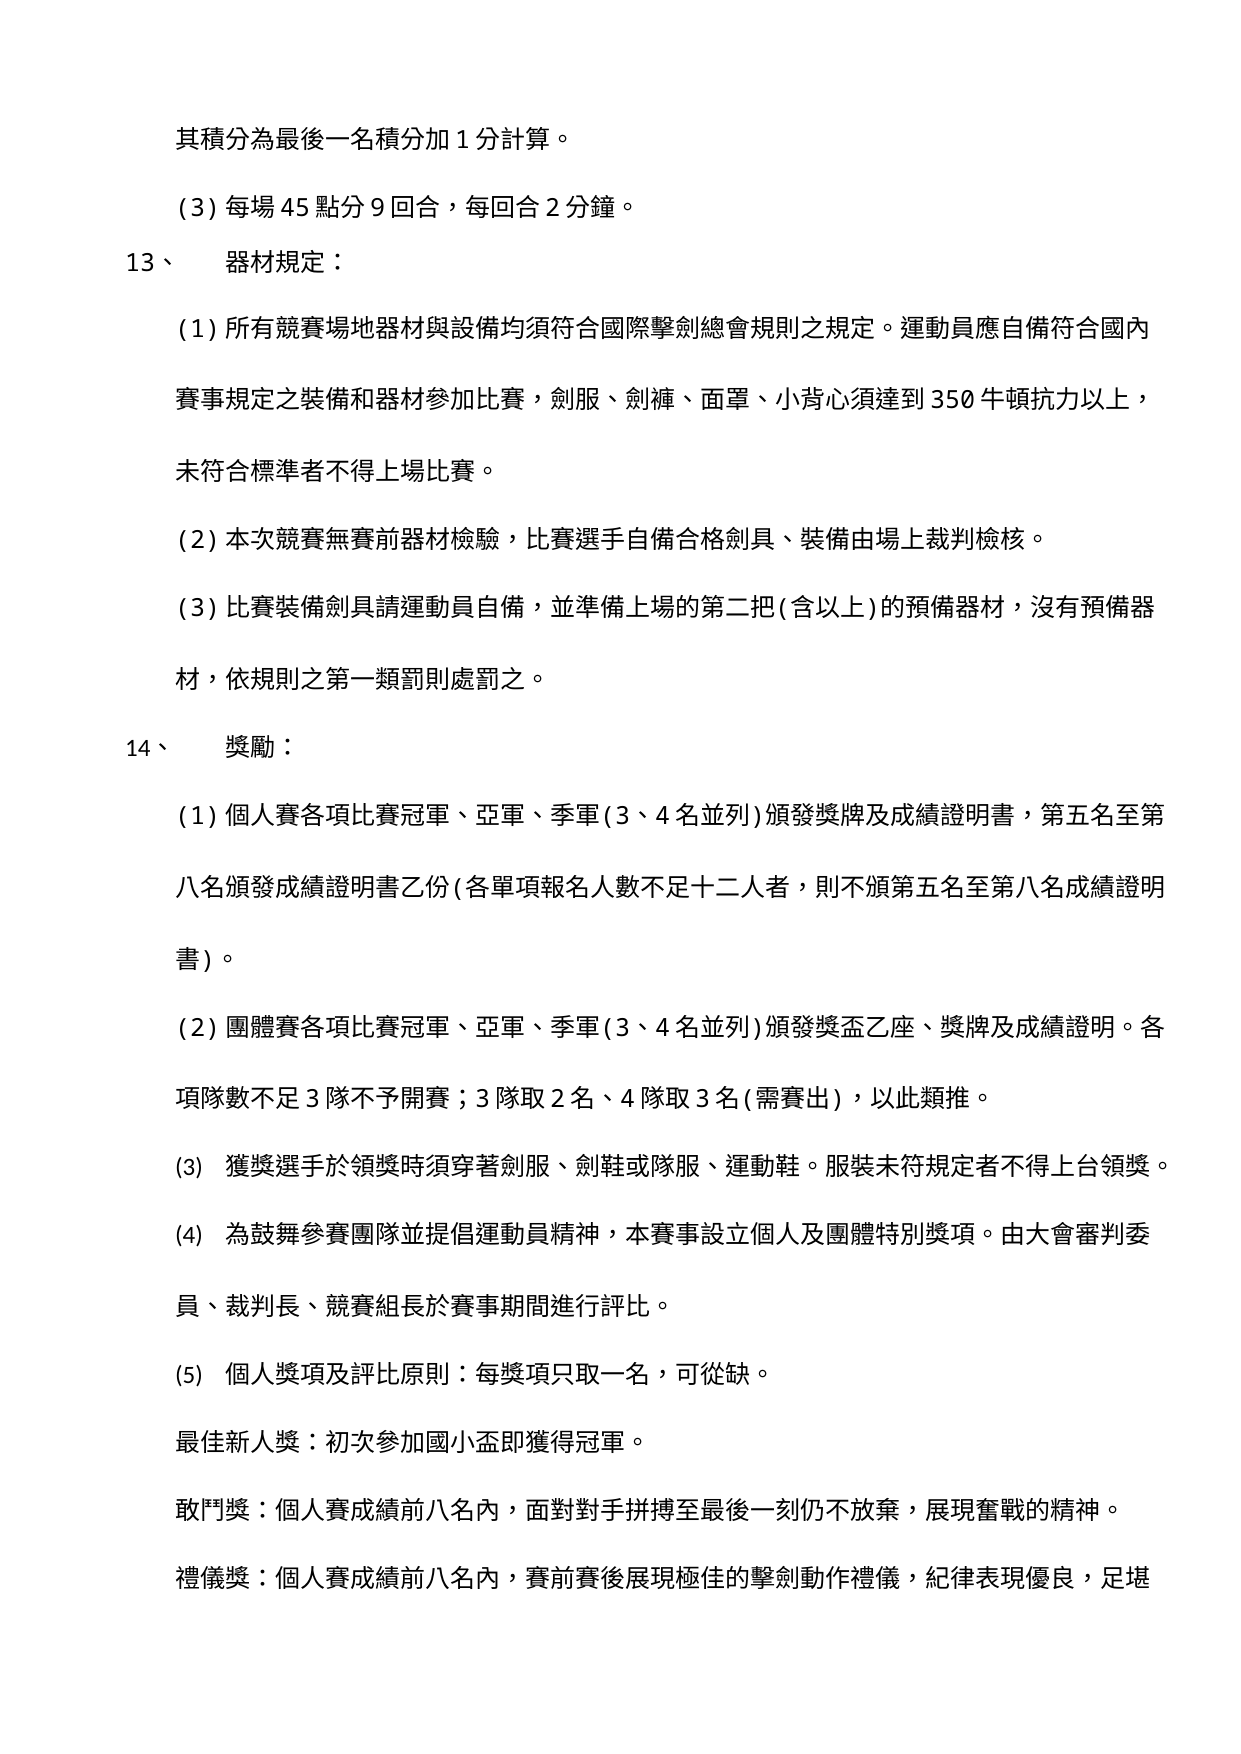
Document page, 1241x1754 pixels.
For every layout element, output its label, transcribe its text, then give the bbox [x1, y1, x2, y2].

text 禮儀獎：個人賽成績前八名內，賽前賽後展現極佳的擊劍動作禮儀，紀律表現優良，足堪 [175, 1535, 1165, 1597]
list 個人獎項及評比原則：每獎項只取一名，可從缺。 [175, 1331, 1165, 1393]
list 為鼓舞參賽團隊並提倡運動員精神，本賽事設立個人及團體特別獎項。由大會審判委員、裁判長、競賽組長於賽事期間進行評比。 [175, 1191, 1165, 1326]
list 本次競賽無賽前器材檢驗，比賽選手自備合格劍具、裝備由場上裁判檢核。 [175, 496, 1165, 559]
text 敢鬥獎：個人賽成績前八名內，面對對手拼搏至最後一刻仍不放棄，展現奮戰的精神。 [175, 1467, 1165, 1529]
list 每場45點分9回合，每回合2分鐘。 [175, 164, 1165, 226]
list 器材規定： [125, 243, 1165, 279]
list 個人賽各項比賽冠軍、亞軍、季軍(3、4名並列)頒發獎牌及成績證明書，第五名至第八名頒發成績證明書乙份(各單項報名人數不足十二人者，則不頒第五名至第八名成績證明書)。 [175, 772, 1165, 978]
list 獲獎選手於領獎時須穿著劍服、劍鞋或隊服、運動鞋。服裝未符規定者不得上台領獎。 [175, 1123, 1165, 1186]
list 所有競賽場地器材與設備均須符合國際擊劍總會規則之規定。運動員應自備符合國內賽事規定之裝備和器材參加比賽，劍服、劍褲、面罩、小背心須達到350牛頓抗力以上，未符合標準者不得上場比賽。 [175, 284, 1165, 491]
list 獎勵： [125, 704, 1165, 766]
list 積分：第1名1分，第2名2分，第3名3分，以此類推；如未參加該劍種個人賽者，其積分為最後一名積分加1分計算。 [175, 96, 1165, 158]
text 最佳新人獎：初次參加國小盃即獲得冠軍。 [175, 1399, 1165, 1461]
list 團體賽各項比賽冠軍、亞軍、季軍(3、4名並列)頒發獎盃乙座、獎牌及成績證明。各項隊數不足3隊不予開賽；3隊取2名、4隊取3名(需賽出)，以此類推。 [175, 983, 1165, 1118]
list 比賽裝備劍具請運動員自備，並準備上場的第二把(含以上)的預備器材，沒有預備器材，依規則之第一類罰則處罰之。 [175, 564, 1165, 698]
